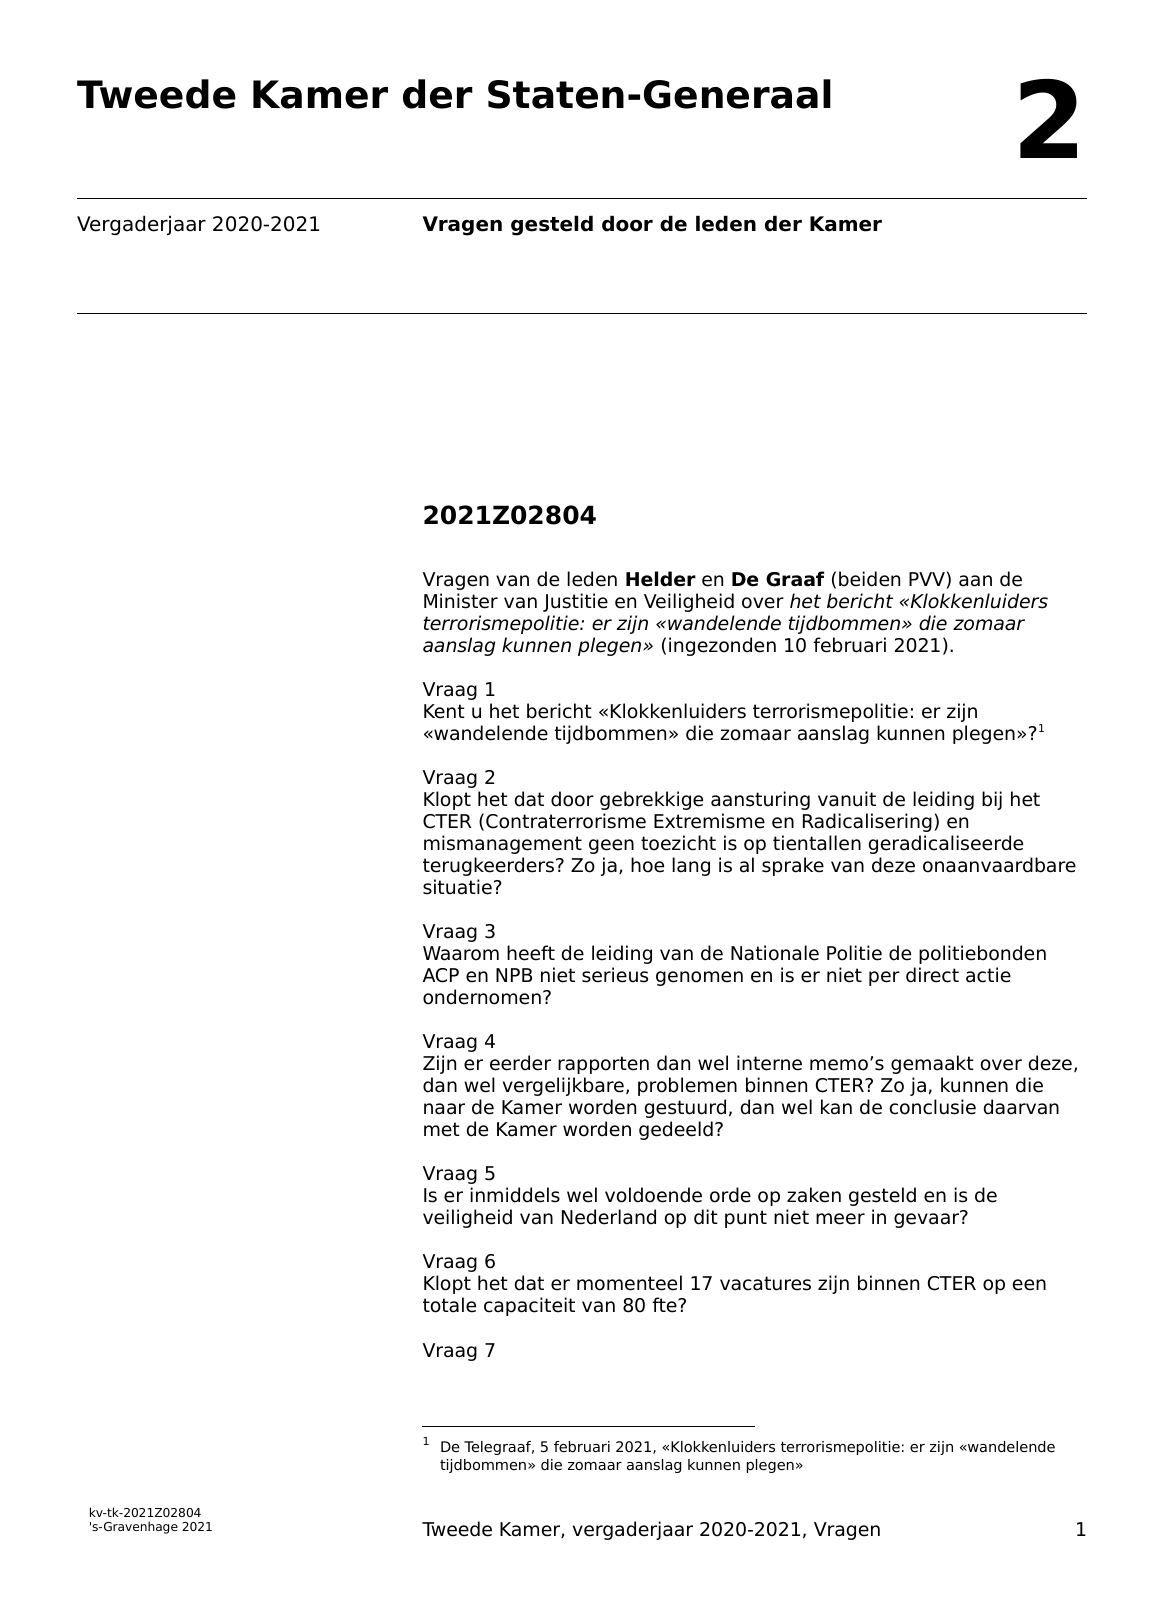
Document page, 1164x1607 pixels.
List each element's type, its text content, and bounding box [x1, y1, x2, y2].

text 's-Gravenhage 2021 [88, 1520, 323, 1534]
text Vraag 2 [422, 767, 1087, 789]
text 2021Z02804 [422, 501, 1087, 531]
text Zijn er eerder rapporten dan wel interne memo’s gemaakt over deze, dan wel vergelijkbare, problemen binnen CTER? Zo ja, kunnen die naar de Kamer worden gestuurd, dan wel kan de conclusie daarvan met de Kamer worden gedeeld? [422, 1053, 1087, 1141]
text Vraag 3 [422, 921, 1087, 943]
text Klopt het dat door gebrekkige aansturing vanuit de leiding bij het CTER (Contraterrorisme Extremisme en Radicalisering) en mismanagement geen toezicht is op tientallen geradicaliseerde terugkeerders? Zo ja, hoe lang is al sprake van deze onaanvaardbare situatie? [422, 789, 1087, 899]
table_header Tweede Kamer der Staten-Generaal [77, 59, 886, 198]
text Vraag 5 [422, 1163, 1087, 1185]
table_header 2 [886, 59, 1087, 198]
text Is er inmiddels wel voldoende orde op zaken gesteld en is de veiligheid van Nederland op dit punt niet meer in gevaar? [422, 1185, 1087, 1229]
text Kent u het bericht «Klokkenluiders terrorismepolitie: er zijn «wandelende tijdbommen» die zomaar aanslag kunnen plegen»? [422, 701, 1087, 745]
text Vraag 1 [422, 679, 1087, 701]
text De Telegraaf, 5 februari 2021, «Klokkenluiders terrorismepolitie: er zijn «wandelende tijdbommen» die zomaar aanslag kunnen plegen» [422, 1435, 1087, 1474]
text Vragen van de leden Helder en De Graaf (beiden PVV) aan de Minister van Justitie en Veiligheid over het bericht «Klokkenluiders terrorismepolitie: er zijn «wandelende tijdbommen» die zomaar aanslag kunnen plegen» (ingezonden 10 februari 2021). [422, 569, 1087, 657]
text Klopt het dat er momenteel 17 vacatures zijn binnen CTER op een totale capaciteit van 80 fte? [422, 1273, 1087, 1317]
text Vraag 4 [422, 1031, 1087, 1053]
table_cell Vergaderjaar 2020-2021 [77, 199, 422, 313]
text Vraag 6 [422, 1251, 1087, 1273]
table_cell Vragen gesteld door de leden der Kamer [422, 199, 1087, 313]
text Vraag 7 [422, 1339, 1087, 1361]
text Waarom heeft de leiding van de Nationale Politie de politiebonden ACP en NPB niet serieus genomen en is er niet per direct actie ondernomen? [422, 943, 1087, 1009]
text kv-tk-2021Z02804 [88, 1506, 323, 1520]
